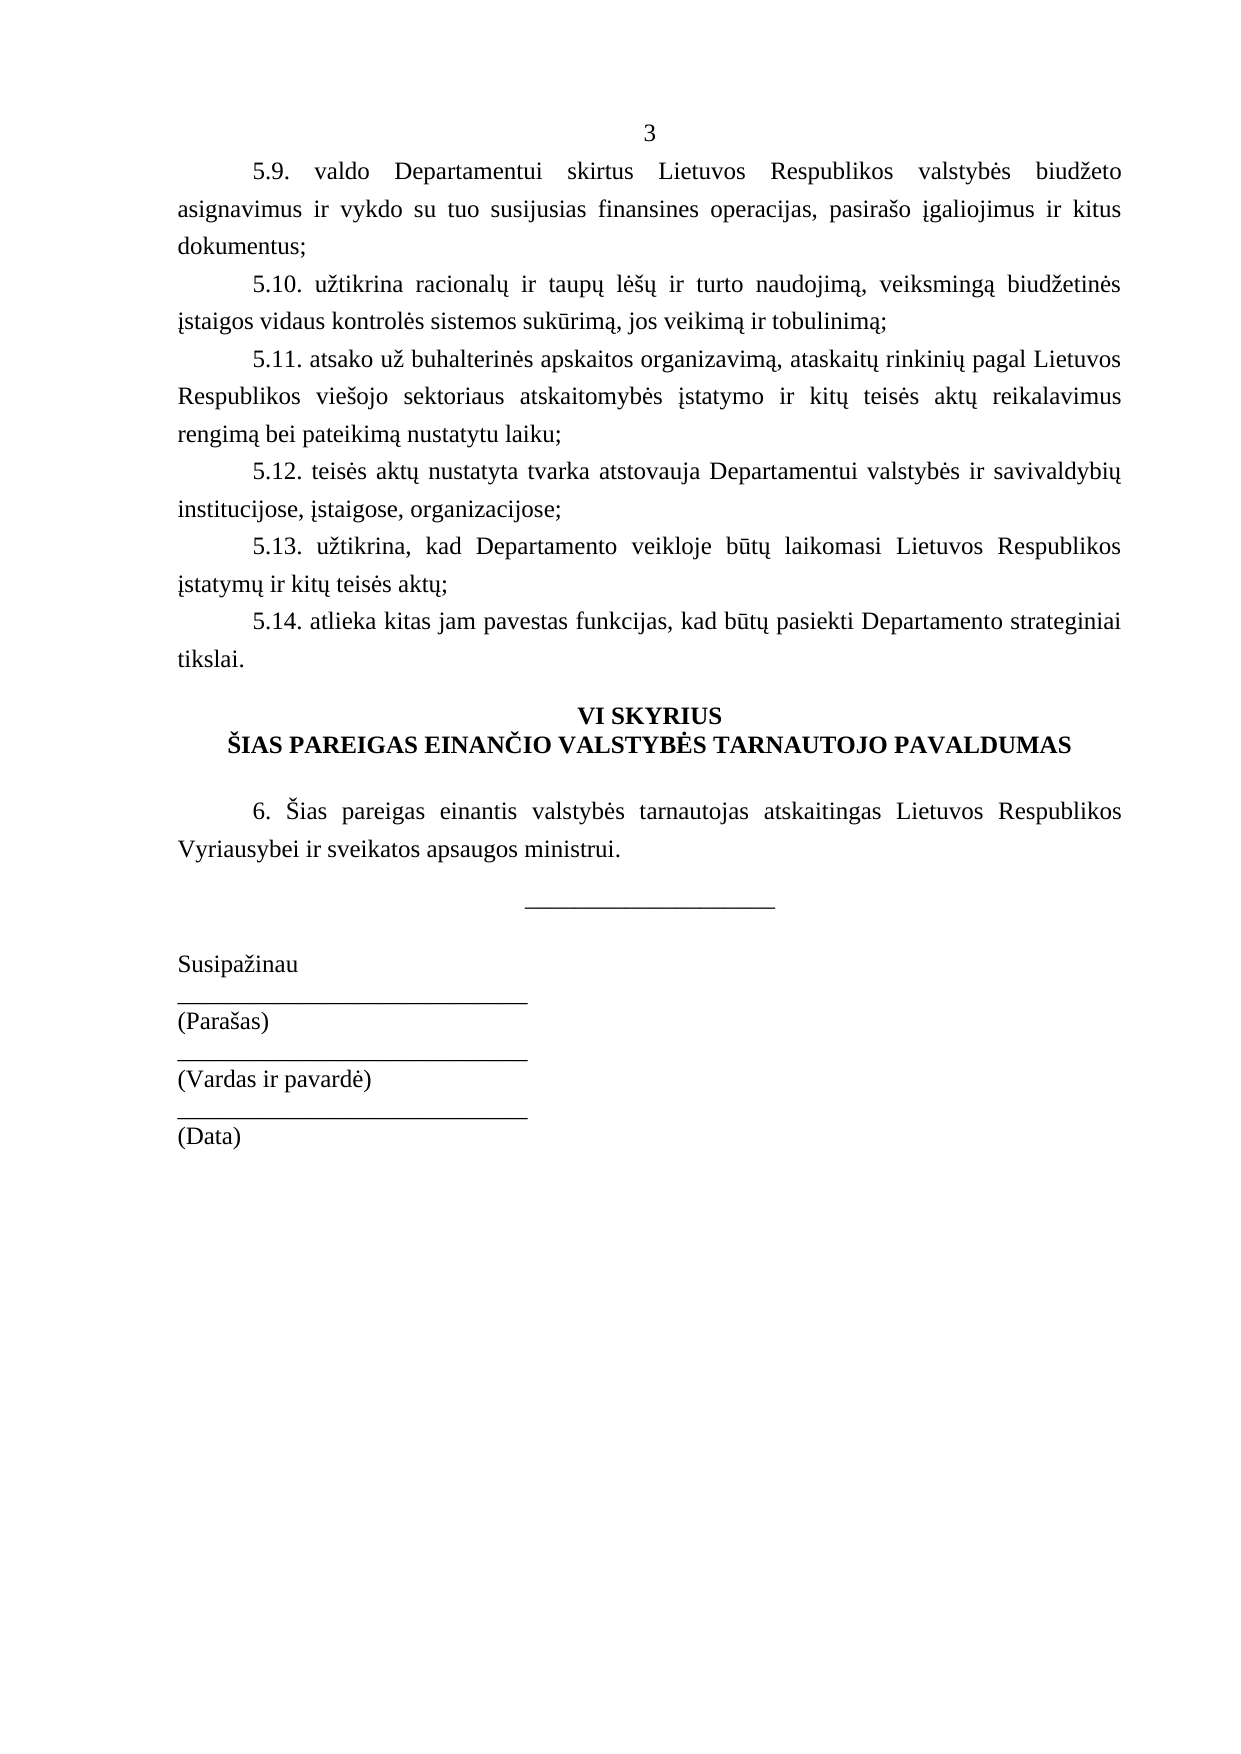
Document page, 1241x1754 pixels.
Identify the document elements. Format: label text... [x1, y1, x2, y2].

text –––––––––––––––––––– [177, 891, 1122, 920]
text (Data) [177, 1121, 1122, 1150]
text 6. Šias pareigas einantis valstybės tarnautojas atskaitingas Lietuvos Respublikos Vyriausybei ir sveikatos apsaugos ministrui. [177, 788, 1122, 863]
text 5.13. užtikrina, kad Departamento veikloje būtų laikomasi Lietuvos Respublikos įstatymų ir kitų teisės aktų; [177, 523, 1122, 598]
text ____________________________ [177, 1035, 1122, 1064]
text 5.12. teisės aktų nustatyta tvarka atstovauja Departamentui valstybės ir savivaldybių institucijose, įstaigose, organizacijose; [177, 448, 1122, 523]
text Susipažinau [177, 949, 1122, 978]
text VI SKYRIUS [177, 701, 1122, 730]
text ŠIAS PAREIGAS EINANČIO VALSTYBĖS TARNAUTOJO PAVALDUMAS [177, 730, 1122, 759]
text ____________________________ [177, 978, 1122, 1006]
text (Vardas ir pavardė) [177, 1064, 1122, 1093]
text 5.9. valdo Departamentui skirtus Lietuvos Respublikos valstybės biudžeto asignavimus ir vykdo su tuo susijusias finansines operacijas, pasirašo įgaliojimus ir kitus dokumentus; [177, 148, 1122, 260]
text 5.10. užtikrina racionalų ir taupų lėšų ir turto naudojimą, veiksmingą biudžetinės įstaigos vidaus kontrolės sistemos sukūrimą, jos veikimą ir tobulinimą; [177, 260, 1122, 335]
text 5.11. atsako už buhalterinės apskaitos organizavimą, ataskaitų rinkinių pagal Lietuvos Respublikos viešojo sektoriaus atskaitomybės įstatymo ir kitų teisės aktų reikalavimus rengimą bei pateikimą nustatytu laiku; [177, 335, 1122, 448]
text 5.14. atlieka kitas jam pavestas funkcijas, kad būtų pasiekti Departamento strateginiai tikslai. [177, 598, 1122, 673]
text ____________________________ [177, 1093, 1122, 1121]
text (Parašas) [177, 1006, 1122, 1035]
